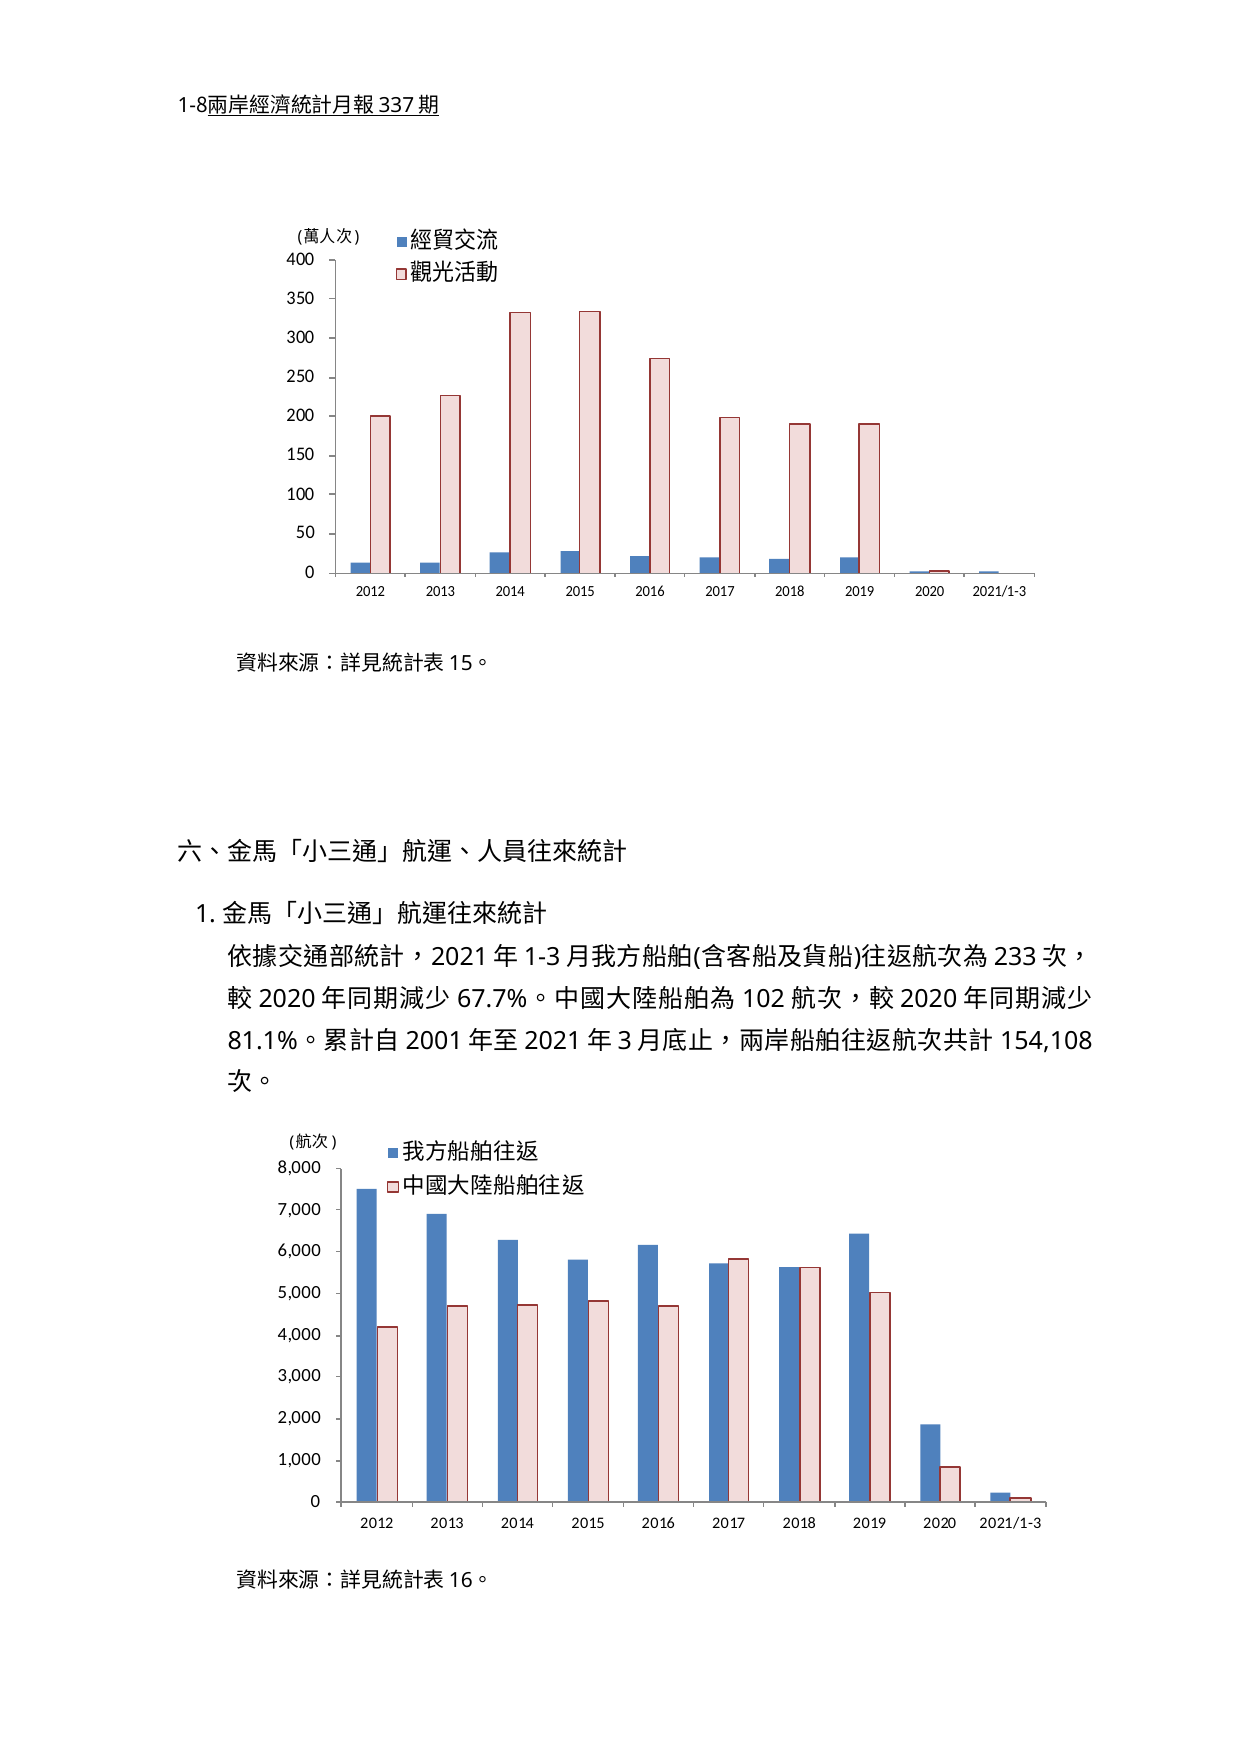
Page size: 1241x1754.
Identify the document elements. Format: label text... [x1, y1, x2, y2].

text 資料來源：詳見統計表15。 [177, 620, 1087, 682]
text 1. 金馬「小三通」航運往來統計 [195, 870, 1087, 932]
text 資料來源：詳見統計表16。 [177, 1537, 1087, 1599]
text 依據交通部統計，2021年1-3月我方船舶(含客船及貨船)往返航次為233次，較2020年同期減少67.7%。中國大陸船舶為102航次，較2020年同期減少81.1%。累計自2001年至2021年3月底止，兩岸船舶往返航次共計154,108次。 [227, 932, 1093, 1099]
text 六、金馬「小三通」航運、人員往來統計 [177, 807, 1087, 870]
